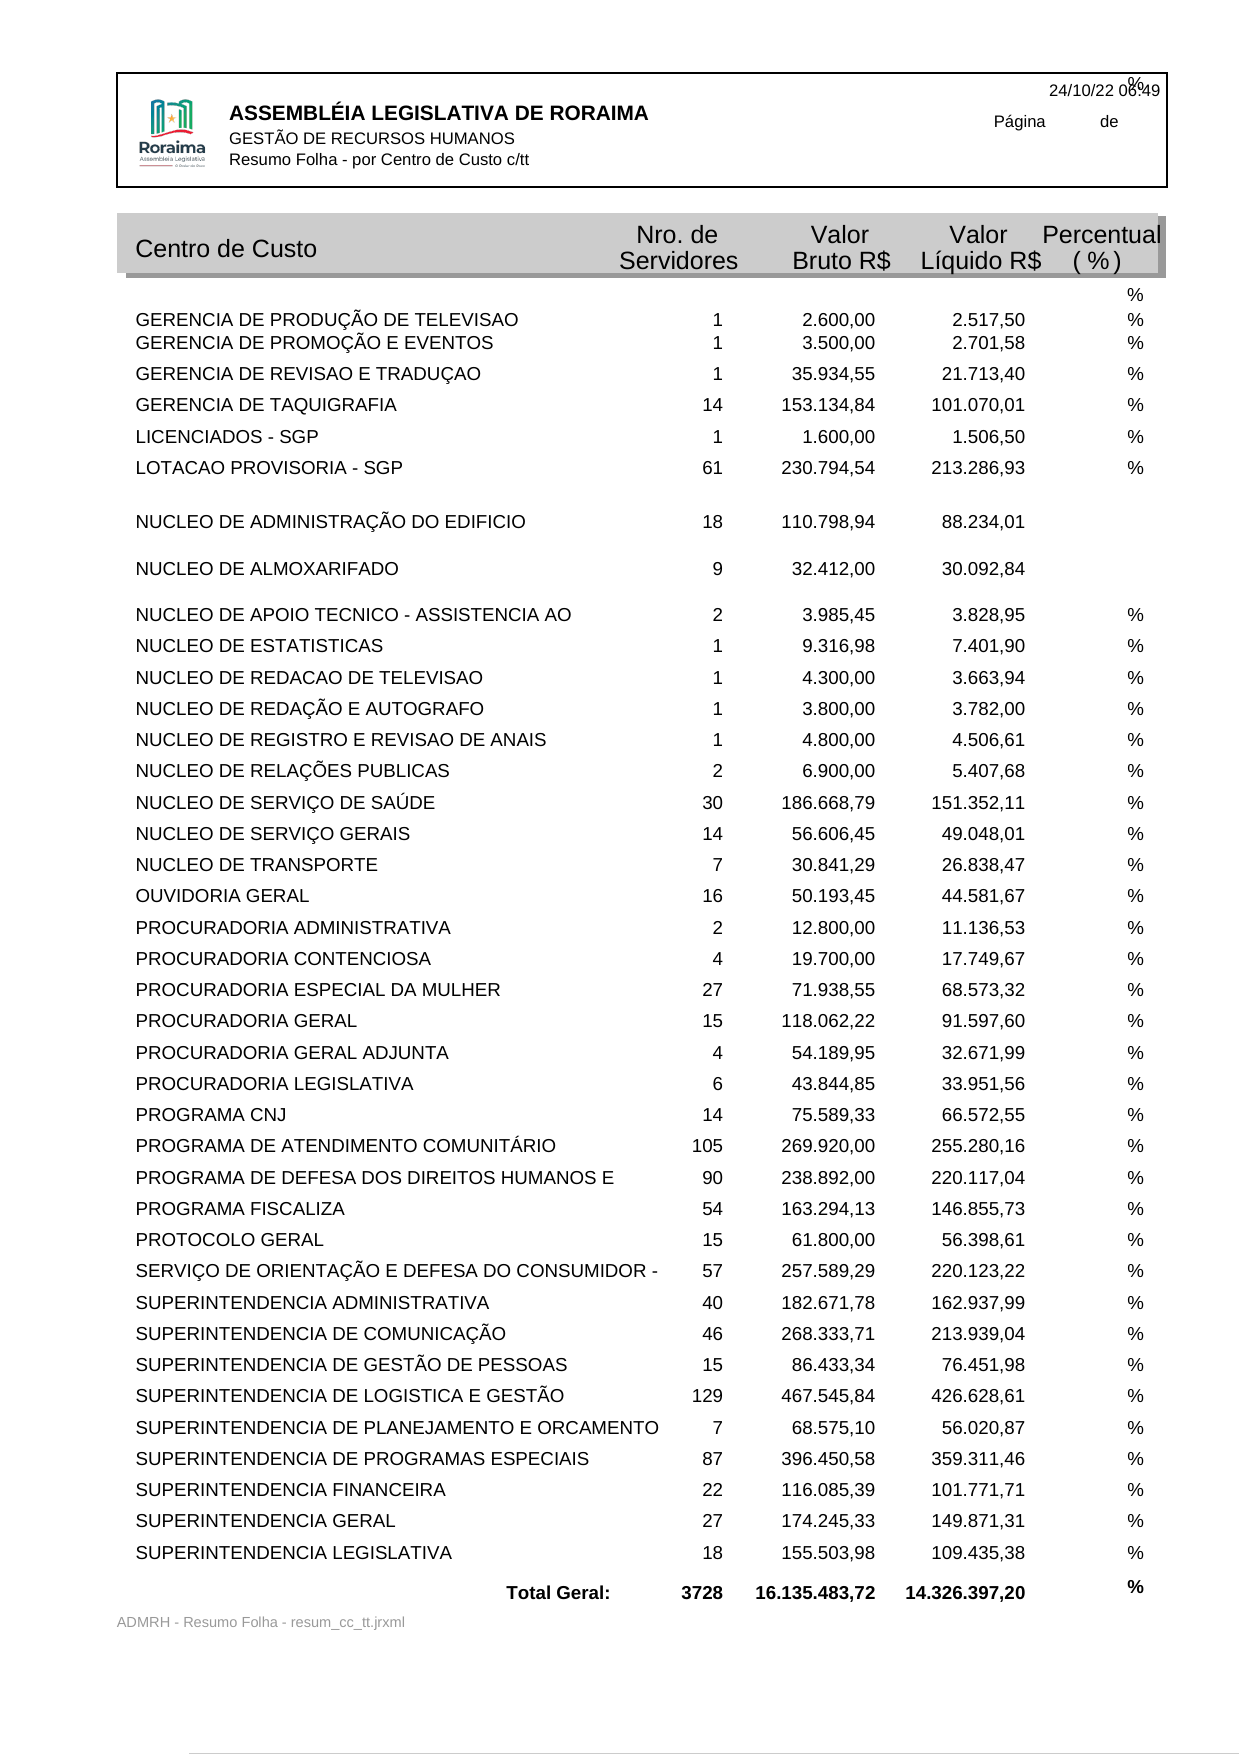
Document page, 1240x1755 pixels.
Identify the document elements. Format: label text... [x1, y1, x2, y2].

table_cell 2 [681, 604, 755, 635]
table_cell 153.134,84 [781, 394, 931, 426]
table_cell 68.573,32 [905, 979, 1127, 1010]
table_cell 359.311,46 [905, 1448, 1127, 1479]
table_cell 6.900,00 [755, 760, 905, 791]
table_cell % [1127, 363, 1144, 394]
table_cell 15 [681, 1010, 755, 1041]
table_cell 30.092,84 [905, 558, 1127, 604]
table_cell [931, 150, 1127, 186]
table_cell 257.589,29 [755, 1260, 905, 1291]
table_cell % [1127, 332, 1144, 363]
table_cell % [1127, 1510, 1144, 1541]
table_cell % [1127, 885, 1144, 916]
table_cell 1 [681, 666, 755, 698]
table_cell % [1127, 1416, 1144, 1448]
table_cell 21.713,40 [931, 363, 1127, 394]
table_cell [931, 188, 1127, 213]
table_cell 54.189,95 [755, 1041, 905, 1073]
table_cell 268.333,71 [755, 1323, 905, 1354]
table_cell % [1127, 1041, 1144, 1073]
table_cell 101.070,01 [931, 394, 1127, 426]
table_cell 1 [681, 729, 755, 760]
table_cell 46 [681, 1323, 755, 1354]
table_cell 6 [681, 1073, 755, 1104]
table_cell 4.506,61 [905, 729, 1127, 760]
table_cell PROGRAMA DE ATENDIMENTO COMUNITÁRIO [135, 1135, 681, 1166]
table_cell Total Geral: [135, 1576, 681, 1605]
table_cell 4.800,00 [755, 729, 905, 760]
table_cell % [1127, 854, 1144, 885]
table_cell 22 [681, 1479, 755, 1510]
table_cell 213.286,93 [931, 457, 1127, 481]
table_cell 87 [681, 1448, 755, 1479]
table_cell % [1127, 1323, 1144, 1354]
table_cell 2.701,58 [931, 332, 1127, 363]
table_cell 186.668,79 [755, 791, 905, 823]
table_cell 18 [681, 1541, 755, 1576]
table_cell NUCLEO DE RELAÇÕES PUBLICAS [135, 760, 681, 791]
table_cell NUCLEO DE APOIO TECNICO - ASSISTENCIA AO [135, 604, 681, 635]
table_cell NUCLEO DE TRANSPORTE [135, 854, 681, 885]
table_cell 105 [681, 1135, 755, 1166]
table_cell 3.500,00 [781, 332, 931, 363]
table_cell 129 [681, 1385, 755, 1416]
table_cell 9 [681, 558, 755, 604]
table_cell 40 [681, 1291, 755, 1323]
table_cell [781, 150, 931, 186]
table_cell 12.800,00 [755, 916, 905, 948]
table_cell % [1127, 1576, 1144, 1605]
table_cell SUPERINTENDENCIA ADMINISTRATIVA [135, 1291, 681, 1323]
table_cell 1 [702, 426, 781, 457]
table_cell % [1127, 1229, 1144, 1260]
table_cell % [1127, 1354, 1144, 1385]
table_cell NUCLEO DE REDAÇÃO E AUTOGRAFO [135, 698, 681, 729]
table_cell 255.280,16 [905, 1135, 1127, 1166]
table_cell % [1127, 604, 1144, 635]
table_cell % [1127, 1198, 1144, 1229]
table_cell % [1127, 729, 1144, 760]
table_cell 54 [681, 1198, 755, 1229]
table_cell % [1127, 426, 1144, 457]
table_cell 76.451,98 [905, 1354, 1127, 1385]
table_cell % [1127, 666, 1144, 698]
table_cell [702, 188, 781, 213]
table_cell 33.951,56 [905, 1073, 1127, 1104]
table_cell 3.663,94 [905, 666, 1127, 698]
table_cell GERENCIA DE PRODUÇÃO DE TELEVISAO [135, 280, 702, 332]
table_cell % [1127, 916, 1144, 948]
table_cell 19.700,00 [755, 948, 905, 979]
table_cell 44.581,67 [905, 885, 1127, 916]
table_cell 1 [702, 280, 781, 332]
table_cell 1.506,50 [931, 426, 1127, 457]
table_cell 68.575,10 [755, 1416, 905, 1448]
table_cell PROGRAMA CNJ [135, 1104, 681, 1135]
table_cell [1127, 188, 1144, 213]
table_cell 146.855,73 [905, 1198, 1127, 1229]
table_cell NUCLEO DE SERVIÇO GERAIS [135, 823, 681, 854]
table_cell 32.671,99 [905, 1041, 1127, 1073]
table_cell 15 [681, 1229, 755, 1260]
table_cell GERENCIA DE PRODUÇÃO DE TELEVISAO [135, 150, 702, 186]
table_header 18 [681, 511, 755, 557]
table_cell 71.938,55 [755, 979, 905, 1010]
table_cell 1.600,00 [781, 426, 931, 457]
table_cell 3.782,00 [905, 698, 1127, 729]
table_cell 5.407,68 [905, 760, 1127, 791]
table_cell 26.838,47 [905, 854, 1127, 885]
table_cell 151.352,11 [905, 791, 1127, 823]
table_cell 4 [681, 948, 755, 979]
table_cell NUCLEO DE ALMOXARIFADO [135, 558, 681, 604]
table_cell % [1127, 1541, 1144, 1576]
table_cell 9.316,98 [755, 635, 905, 666]
table_cell PROCURADORIA ESPECIAL DA MULHER [135, 979, 681, 1010]
table_cell SUPERINTENDENCIA DE PROGRAMAS ESPECIAIS [135, 1448, 681, 1479]
table_cell % [1127, 1385, 1144, 1416]
table_cell 56.606,45 [755, 823, 905, 854]
table_cell 174.245,33 [755, 1510, 905, 1541]
table_cell 2 [681, 916, 755, 948]
table_cell % [1127, 1291, 1144, 1323]
table_cell 16 [681, 885, 755, 916]
table_cell 3.828,95 [905, 604, 1127, 635]
table_header 110.798,94 [755, 511, 905, 557]
table_cell 162.937,99 [905, 1291, 1127, 1323]
table_cell SUPERINTENDENCIA LEGISLATIVA [135, 1541, 681, 1576]
table_cell 57 [681, 1260, 755, 1291]
table_cell SUPERINTENDENCIA DE PLANEJAMENTO E ORCAMENTO [135, 1416, 681, 1448]
table_cell PROGRAMA FISCALIZA [135, 1198, 681, 1229]
table_cell 43.844,85 [755, 1073, 905, 1104]
table_cell % [1127, 635, 1144, 666]
table_cell % [1127, 1135, 1144, 1166]
table_cell 230.794,54 [781, 457, 931, 481]
table_cell PROCURADORIA ADMINISTRATIVA [135, 916, 681, 948]
table_cell 30 [681, 791, 755, 823]
table_cell % [1127, 1448, 1144, 1479]
table_cell 66.572,55 [905, 1104, 1127, 1135]
table_cell 155.503,98 [755, 1541, 905, 1576]
table_cell 27 [681, 979, 755, 1010]
table_cell GERENCIA DE PRODUÇÃO DE TELEVISAO [135, 188, 702, 213]
table_cell 2.600,00 [781, 280, 931, 332]
table_cell PROTOCOLO GERAL [135, 1229, 681, 1260]
table_cell 426.628,61 [905, 1385, 1127, 1416]
table_cell LICENCIADOS - SGP [135, 426, 702, 457]
table_cell % [1127, 1166, 1144, 1198]
table_cell 11.136,53 [905, 916, 1127, 948]
table_cell 4 [681, 1041, 755, 1073]
table_cell 56.398,61 [905, 1229, 1127, 1260]
table_cell 118.062,22 [755, 1010, 905, 1041]
table_cell NUCLEO DE SERVIÇO DE SAÚDE [135, 791, 681, 823]
table_cell 14 [702, 394, 781, 426]
table_cell % [1127, 760, 1144, 791]
table_header 88.234,01 [905, 511, 1127, 557]
table_cell 7 [681, 854, 755, 885]
table_cell 116.085,39 [755, 1479, 905, 1510]
table_cell 3728 [681, 1576, 755, 1605]
table_cell SUPERINTENDENCIA FINANCEIRA [135, 1479, 681, 1510]
table_cell 149.871,31 [905, 1510, 1127, 1541]
table_cell 91.597,60 [905, 1010, 1127, 1041]
table_cell 27 [681, 1510, 755, 1541]
table_cell 1 [681, 698, 755, 729]
table_cell % [1127, 1073, 1144, 1104]
table_cell SUPERINTENDENCIA DE GESTÃO DE PESSOAS [135, 1354, 681, 1385]
table_cell 50.193,45 [755, 885, 905, 916]
table_cell 32.412,00 [755, 558, 905, 604]
table_cell NUCLEO DE REDACAO DE TELEVISAO [135, 666, 681, 698]
table_cell SUPERINTENDENCIA DE LOGISTICA E GESTÃO [135, 1385, 681, 1416]
table_cell % [1127, 280, 1144, 332]
table_cell [1127, 558, 1144, 604]
table_cell GERENCIA DE PROMOÇÃO E EVENTOS [135, 332, 702, 363]
table_cell 467.545,84 [755, 1385, 905, 1416]
table_cell 14 [681, 823, 755, 854]
table_cell 14.326.397,20 [905, 1576, 1127, 1605]
table_header NUCLEO DE ADMINISTRAÇÃO DO EDIFICIO [135, 511, 681, 557]
table_cell GERENCIA DE TAQUIGRAFIA [135, 394, 702, 426]
table_cell % [1127, 457, 1144, 481]
table_cell 17.749,67 [905, 948, 1127, 979]
table_cell 182.671,78 [755, 1291, 905, 1323]
table_cell 109.435,38 [905, 1541, 1127, 1576]
table_cell 56.020,87 [905, 1416, 1127, 1448]
table_cell SUPERINTENDENCIA GERAL [135, 1510, 681, 1541]
table_cell 4.300,00 [755, 666, 905, 698]
table_cell 2.517,50 [931, 280, 1127, 332]
table_cell 90 [681, 1166, 755, 1198]
table_cell % [1127, 698, 1144, 729]
table_cell 213.939,04 [905, 1323, 1127, 1354]
table_cell PROCURADORIA GERAL ADJUNTA [135, 1041, 681, 1073]
table_cell OUVIDORIA GERAL [135, 885, 681, 916]
table_cell % [1127, 823, 1144, 854]
table_cell % [1127, 394, 1144, 426]
table_cell 3.800,00 [755, 698, 905, 729]
table_cell % [1127, 948, 1144, 979]
table_cell [702, 150, 781, 186]
table_cell 15 [681, 1354, 755, 1385]
table_cell 61.800,00 [755, 1229, 905, 1260]
table_cell 220.123,22 [905, 1260, 1127, 1291]
table_cell PROCURADORIA LEGISLATIVA [135, 1073, 681, 1104]
table_cell GERENCIA DE REVISAO E TRADUÇAO [135, 363, 702, 394]
table_cell NUCLEO DE REGISTRO E REVISAO DE ANAIS [135, 729, 681, 760]
table_cell 220.117,04 [905, 1166, 1127, 1198]
table_cell 30.841,29 [755, 854, 905, 885]
table_cell % [1127, 791, 1144, 823]
table_cell 7.401,90 [905, 635, 1127, 666]
table_cell 61 [702, 457, 781, 481]
table_cell 238.892,00 [755, 1166, 905, 1198]
table_cell 2 [681, 760, 755, 791]
table_cell % [1127, 1104, 1144, 1135]
table_cell 163.294,13 [755, 1198, 905, 1229]
table_cell 1 [702, 363, 781, 394]
table_cell SUPERINTENDENCIA DE COMUNICAÇÃO [135, 1323, 681, 1354]
table_cell 86.433,34 [755, 1354, 905, 1385]
table_cell [1127, 150, 1144, 186]
table_cell [781, 188, 931, 213]
table_cell PROCURADORIA GERAL [135, 1010, 681, 1041]
table_cell 3.985,45 [755, 604, 905, 635]
table_cell 396.450,58 [755, 1448, 905, 1479]
table_cell NUCLEO DE ESTATISTICAS [135, 635, 681, 666]
table_cell 14 [681, 1104, 755, 1135]
table_cell 1 [681, 635, 755, 666]
table_cell 101.771,71 [905, 1479, 1127, 1510]
table_cell 7 [681, 1416, 755, 1448]
table_cell PROCURADORIA CONTENCIOSA [135, 948, 681, 979]
table_cell 269.920,00 [755, 1135, 905, 1166]
table_cell 16.135.483,72 [755, 1576, 905, 1605]
table_cell LOTACAO PROVISORIA - SGP [135, 457, 702, 481]
table_header [1127, 511, 1144, 557]
table_cell 75.589,33 [755, 1104, 905, 1135]
table_cell % [1127, 1010, 1144, 1041]
table_cell 49.048,01 [905, 823, 1127, 854]
table_cell % [1127, 1260, 1144, 1291]
table_cell 35.934,55 [781, 363, 931, 394]
table_cell 1 [702, 332, 781, 363]
table_cell % [1127, 1479, 1144, 1510]
table_cell % [1127, 979, 1144, 1010]
table_cell SERVIÇO DE ORIENTAÇÃO E DEFESA DO CONSUMIDOR - [135, 1260, 681, 1291]
table_cell PROGRAMA DE DEFESA DOS DIREITOS HUMANOS E [135, 1166, 681, 1198]
